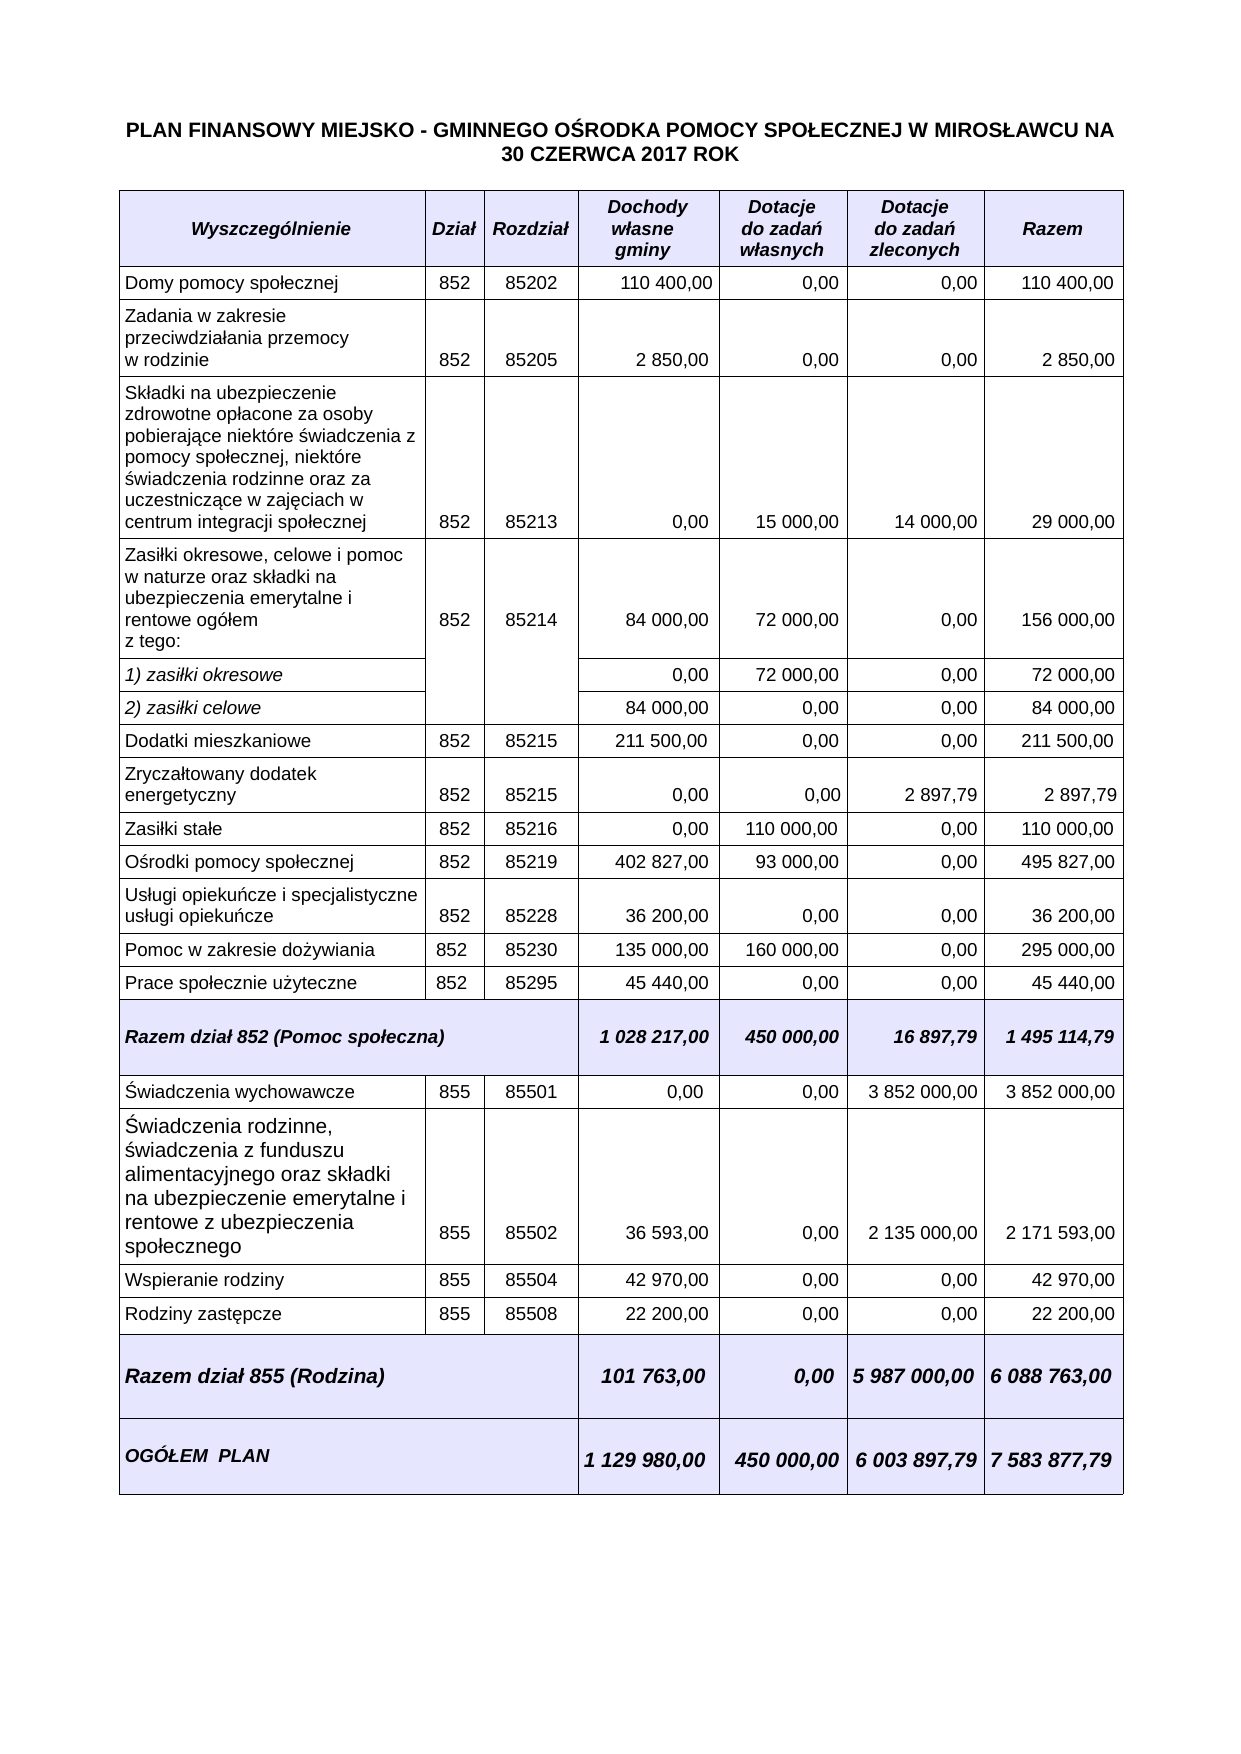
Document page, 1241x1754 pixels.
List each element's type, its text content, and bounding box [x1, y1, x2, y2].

table_header Razem [985, 191, 1123, 266]
table_header Rozdział [485, 191, 578, 266]
table_header Dział [426, 191, 484, 266]
table_cell 855 [426, 1076, 484, 1108]
table_cell 42 970,00 [985, 1265, 1123, 1297]
table_cell Zadania w zakresie przeciwdziałania przemocy w rodzinie [120, 300, 425, 376]
table_cell 72 000,00 [985, 659, 1123, 691]
table_cell 15 000,00 [720, 377, 847, 538]
table_cell 2 850,00 [579, 300, 719, 376]
table_cell 85504 [485, 1265, 578, 1297]
table_cell 84 000,00 [579, 539, 719, 657]
table_cell 852 [426, 813, 484, 845]
table_cell 1 028 217,00 [579, 1000, 719, 1075]
table_cell 84 000,00 [579, 692, 719, 724]
table_cell 852 [426, 758, 484, 812]
table_cell 211 500,00 [985, 725, 1123, 757]
table_cell 855 [426, 1265, 484, 1297]
table_cell 85501 [485, 1076, 578, 1108]
table_cell 85295 [485, 967, 578, 999]
table_cell 85216 [485, 813, 578, 845]
table_cell 0,00 [720, 1298, 847, 1334]
table_cell Zryczałtowany dodatek energetyczny [120, 758, 425, 812]
table_cell 0,00 [720, 1076, 847, 1108]
table_cell 2 897,79 [985, 758, 1123, 812]
table_cell 29 000,00 [985, 377, 1123, 538]
table_cell 85508 [485, 1298, 578, 1334]
table_cell 0,00 [720, 1109, 847, 1263]
table_cell 0,00 [848, 879, 984, 932]
table_cell 852 [426, 377, 484, 538]
table_cell 852 [426, 725, 484, 757]
text PLAN FINANSOWY MIEJSKO - GMINNEGO OŚRODKA POMOCY SPOŁECZNEJ W MIROSŁAWCU NA 30 CZERWCA 2017 ROK [118, 118, 1122, 166]
table_header Dotacje do zadań zleconych [848, 191, 984, 266]
table_cell 6 003 897,79 [848, 1419, 984, 1494]
table_cell 855 [426, 1109, 484, 1263]
table_cell 295 000,00 [985, 934, 1123, 966]
table_cell 1) zasiłki okresowe [120, 659, 425, 691]
table_cell 36 200,00 [985, 879, 1123, 932]
table_cell 0,00 [848, 967, 984, 999]
table_cell Dodatki mieszkaniowe [120, 725, 425, 757]
table_cell 0,00 [720, 967, 847, 999]
table_header Dotacje do zadań własnych [720, 191, 847, 266]
table_cell 5 987 000,00 [848, 1335, 984, 1418]
table_cell 84 000,00 [985, 692, 1123, 724]
table_cell Rodziny zastępcze [120, 1298, 425, 1334]
table_cell 42 970,00 [579, 1265, 719, 1297]
table_cell 2) zasiłki celowe [120, 692, 425, 724]
table_cell Domy pomocy społecznej [120, 267, 425, 299]
table_cell 1 129 980,00 [579, 1419, 719, 1494]
table_cell 36 200,00 [579, 879, 719, 932]
table_cell 72 000,00 [720, 659, 847, 691]
table_cell 110 000,00 [985, 813, 1123, 845]
table_cell 3 852 000,00 [848, 1076, 984, 1108]
table_cell 1 495 114,79 [985, 1000, 1123, 1075]
table_cell 85502 [485, 1109, 578, 1263]
table_cell 0,00 [848, 692, 984, 724]
table_header Dochody własne gminy [579, 191, 719, 266]
table_cell 7 583 877,79 [985, 1419, 1123, 1494]
table_cell 450 000,00 [720, 1419, 847, 1494]
table_cell 852 [426, 539, 484, 724]
table_cell 2 135 000,00 [848, 1109, 984, 1263]
table_cell 85214 [485, 539, 578, 724]
table_cell Usługi opiekuńcze i specjalistyczne usługi opiekuńcze [120, 879, 425, 932]
table_cell 0,00 [848, 934, 984, 966]
table_cell 0,00 [720, 300, 847, 376]
table_cell Zasiłki okresowe, celowe i pomoc w naturze oraz składki na ubezpieczenia emerytalne i rentowe ogółem z tego: [120, 539, 425, 657]
table_cell 2 897,79 [848, 758, 984, 812]
table_cell Zasiłki stałe [120, 813, 425, 845]
table_cell Świadczenia rodzinne, świadczenia z funduszu alimentacyjnego oraz składki na ubezpieczenie emerytalne i rentowe z ubezpieczenia społecznego [120, 1109, 425, 1263]
table_cell 450 000,00 [720, 1000, 847, 1075]
table_cell 3 852 000,00 [985, 1076, 1123, 1108]
table_cell 110 400,00 [985, 267, 1123, 299]
table_cell 0,00 [848, 846, 984, 878]
table_cell 2 850,00 [985, 300, 1123, 376]
table_cell 85202 [485, 267, 578, 299]
table_cell 156 000,00 [985, 539, 1123, 657]
table_cell 85205 [485, 300, 578, 376]
table_cell Prace społecznie użyteczne [120, 967, 425, 999]
table_cell 14 000,00 [848, 377, 984, 538]
table_cell 0,00 [848, 539, 984, 657]
table_cell 0,00 [720, 1335, 847, 1418]
table_cell 85213 [485, 377, 578, 538]
table_cell Świadczenia wychowawcze [120, 1076, 425, 1108]
table_cell 45 440,00 [579, 967, 719, 999]
table_cell 0,00 [579, 758, 719, 812]
table_cell 135 000,00 [579, 934, 719, 966]
table_cell 2 171 593,00 [985, 1109, 1123, 1263]
table_cell 36 593,00 [579, 1109, 719, 1263]
table_cell 93 000,00 [720, 846, 847, 878]
table_cell 852 [426, 967, 484, 999]
table_cell 110 000,00 [720, 813, 847, 845]
table_cell 852 [426, 267, 484, 299]
table_cell 495 827,00 [985, 846, 1123, 878]
table_cell 85215 [485, 758, 578, 812]
table_cell 0,00 [720, 1265, 847, 1297]
table_cell 0,00 [848, 725, 984, 757]
table_cell 85219 [485, 846, 578, 878]
table_cell Ośrodki pomocy społecznej [120, 846, 425, 878]
table_cell OGÓŁEM PLAN [120, 1419, 578, 1494]
table_cell Wspieranie rodziny [120, 1265, 425, 1297]
table_cell 402 827,00 [579, 846, 719, 878]
table_cell 0,00 [848, 1298, 984, 1334]
table_cell 0,00 [848, 300, 984, 376]
table_cell 0,00 [848, 813, 984, 845]
table_cell 852 [426, 879, 484, 932]
table_cell 0,00 [848, 1265, 984, 1297]
table_cell 0,00 [579, 659, 719, 691]
table_cell 0,00 [720, 692, 847, 724]
table_cell 72 000,00 [720, 539, 847, 657]
table_cell 855 [426, 1298, 484, 1334]
table_cell 852 [426, 846, 484, 878]
table_cell Składki na ubezpieczenie zdrowotne opłacone za osoby pobierające niektóre świadczenia z pomocy społecznej, niektóre świadczenia rodzinne oraz za uczestniczące w zajęciach w centrum integracji społecznej [120, 377, 425, 538]
table_cell 22 200,00 [579, 1298, 719, 1334]
table_cell Pomoc w zakresie dożywiania [120, 934, 425, 966]
table_header Wyszczególnienie [120, 191, 425, 266]
table_cell 85228 [485, 879, 578, 932]
table_cell 0,00 [720, 879, 847, 932]
table_cell 0,00 [720, 758, 847, 812]
table_cell 101 763,00 [579, 1335, 719, 1418]
table_cell 16 897,79 [848, 1000, 984, 1075]
table_cell 6 088 763,00 [985, 1335, 1123, 1418]
table_cell 0,00 [720, 267, 847, 299]
table_cell Razem dział 852 (Pomoc społeczna) [120, 1000, 578, 1075]
table_cell 0,00 [579, 1076, 719, 1108]
table_cell 110 400,00 [579, 267, 719, 299]
table_cell 211 500,00 [579, 725, 719, 757]
table_cell 0,00 [579, 813, 719, 845]
table_cell 0,00 [848, 267, 984, 299]
table_cell 85230 [485, 934, 578, 966]
table_cell 0,00 [848, 659, 984, 691]
table_cell 0,00 [579, 377, 719, 538]
table_cell 22 200,00 [985, 1298, 1123, 1334]
table_cell 160 000,00 [720, 934, 847, 966]
table_cell 85215 [485, 725, 578, 757]
table_cell 0,00 [720, 725, 847, 757]
table_cell Razem dział 855 (Rodzina) [120, 1335, 578, 1418]
table_cell 852 [426, 300, 484, 376]
table_cell 45 440,00 [985, 967, 1123, 999]
table_cell 852 [426, 934, 484, 966]
